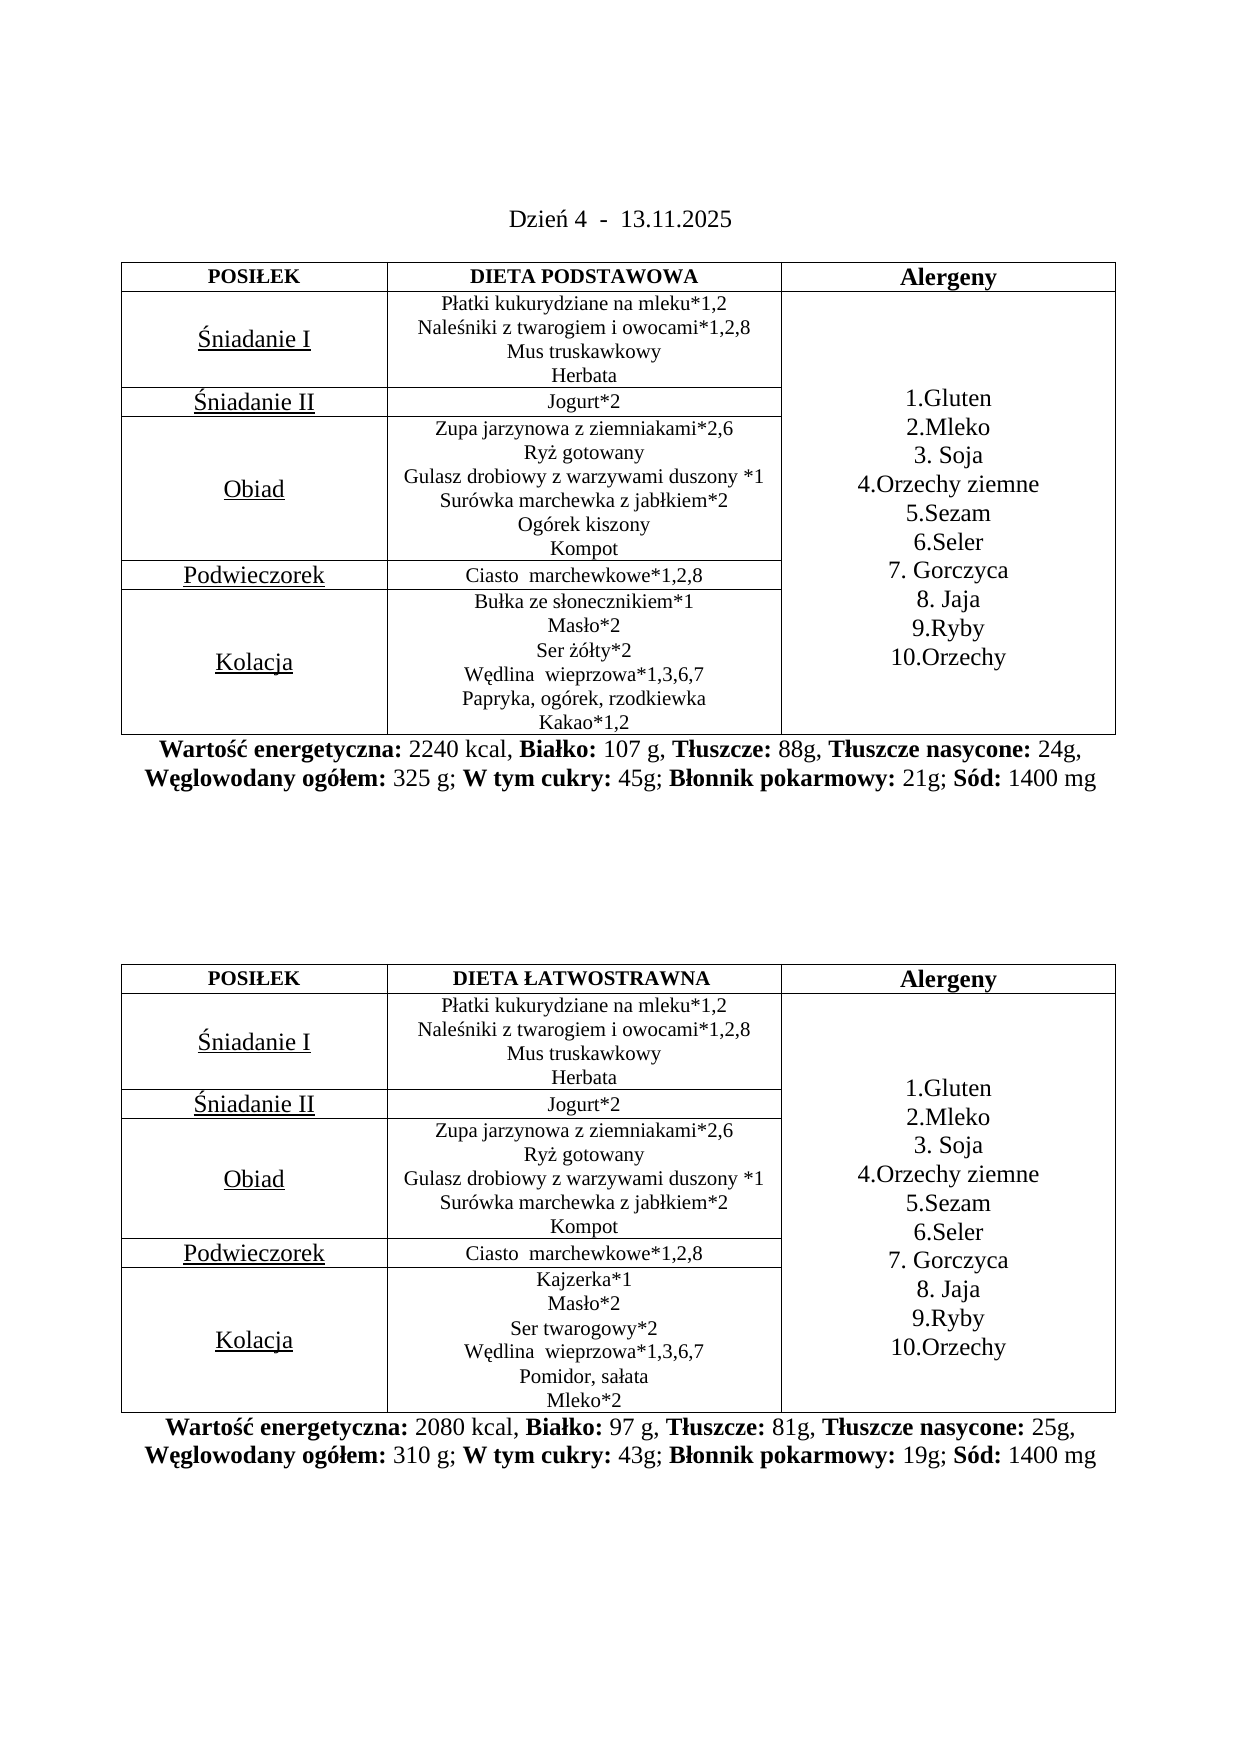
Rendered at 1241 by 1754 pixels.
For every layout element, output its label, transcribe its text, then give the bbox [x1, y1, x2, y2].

text Dzień 4 - 13.11.2025 [118, 204, 1122, 233]
table_cell Kolacja [122, 1268, 387, 1412]
table_cell 1.Gluten 2.Mleko 3. Soja 4.Orzechy ziemne 5.Sezam 6.Seler 7. Gorczyca 8. Jaja 9.Ryby 10.Orzechy [782, 994, 1115, 1412]
table_cell Zupa jarzynowa z ziemniakami*2,6 Ryż gotowany Gulasz drobiowy z warzywami duszony *1 Surówka marchewka z jabłkiem*2 Kompot [388, 1119, 781, 1238]
table_cell Śniadanie II [122, 1090, 387, 1118]
table_cell Bułka ze słonecznikiem*1 Masło*2 Ser żółty*2 Wędlina wieprzowa*1,3,6,7 Papryka, ogórek, rzodkiewka Kakao*1,2 [388, 590, 781, 734]
table_cell Obiad [122, 417, 387, 560]
table_cell Ciasto marchewkowe*1,2,8 [388, 561, 781, 589]
table_cell Kolacja [122, 590, 387, 734]
table_header DIETA PODSTAWOWA [388, 263, 781, 291]
table_cell Śniadanie II [122, 388, 387, 416]
table_cell Płatki kukurydziane na mleku*1,2 Naleśniki z twarogiem i owocami*1,2,8 Mus truskawkowy Herbata [388, 994, 781, 1089]
table_cell 1.Gluten 2.Mleko 3. Soja 4.Orzechy ziemne 5.Sezam 6.Seler 7. Gorczyca 8. Jaja 9.Ryby 10.Orzechy [782, 292, 1115, 734]
table_cell Podwieczorek [122, 1239, 387, 1267]
table_cell Zupa jarzynowa z ziemniakami*2,6 Ryż gotowany Gulasz drobiowy z warzywami duszony *1 Surówka marchewka z jabłkiem*2 Ogórek kiszony Kompot [388, 417, 781, 560]
table_header DIETA ŁATWOSTRAWNA [388, 965, 781, 993]
table_header Alergeny [782, 965, 1115, 993]
table_cell Kajzerka*1 Masło*2 Ser twarogowy*2 Wędlina wieprzowa*1,3,6,7 Pomidor, sałata Mleko*2 [388, 1268, 781, 1412]
table_cell Śniadanie I [122, 292, 387, 387]
table_header Alergeny [782, 263, 1115, 291]
table_header POSIŁEK [122, 965, 387, 993]
table_cell Jogurt*2 [388, 388, 781, 416]
table_cell Podwieczorek [122, 561, 387, 589]
table_cell Obiad [122, 1119, 387, 1238]
table_cell Ciasto marchewkowe*1,2,8 [388, 1239, 781, 1267]
table_cell Śniadanie I [122, 994, 387, 1089]
table_header POSIŁEK [122, 263, 387, 291]
text Wartość energetyczna: 2080 kcal, Białko: 97 g, Tłuszcze: 81g, Tłuszcze nasycone: 25g, Węglowodany ogółem: 310 g; W tym cukry: 43g; Błonnik pokarmowy: 19g; Sód: 1400 mg [118, 1412, 1122, 1469]
table_cell Jogurt*2 [388, 1090, 781, 1118]
text Wartość energetyczna: 2240 kcal, Białko: 107 g, Tłuszcze: 88g, Tłuszcze nasycone: 24g, Węglowodany ogółem: 325 g; W tym cukry: 45g; Błonnik pokarmowy: 21g; Sód: 1400 mg [118, 734, 1122, 791]
table_cell Płatki kukurydziane na mleku*1,2 Naleśniki z twarogiem i owocami*1,2,8 Mus truskawkowy Herbata [388, 292, 781, 387]
